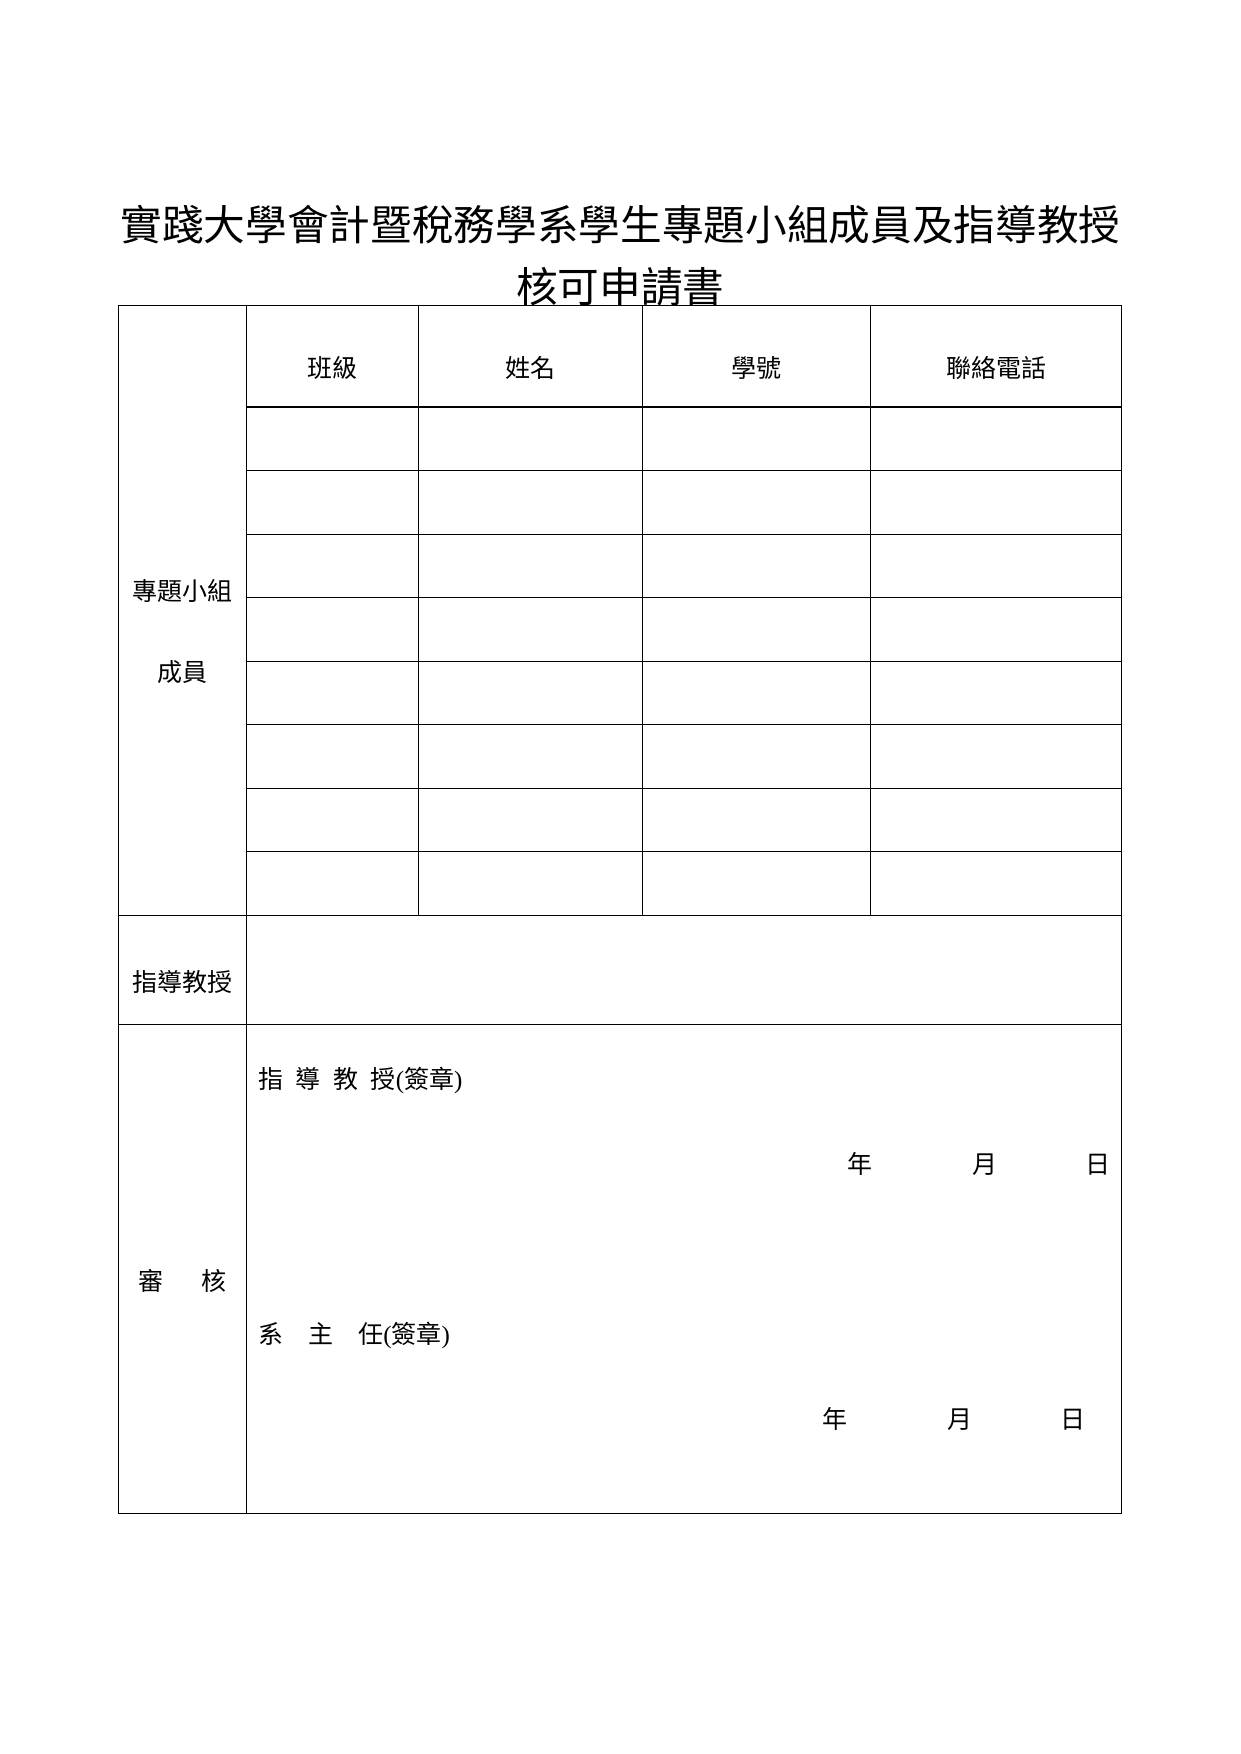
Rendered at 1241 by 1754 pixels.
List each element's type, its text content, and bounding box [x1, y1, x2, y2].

table_cell [871, 535, 1121, 597]
text 核可申請書 [118, 243, 1122, 305]
table_cell [419, 852, 642, 915]
table_cell [419, 408, 642, 470]
table_cell [871, 662, 1121, 724]
table_cell [247, 789, 418, 851]
table_cell [643, 725, 870, 788]
table_cell [247, 535, 418, 597]
table_cell 指 導 教 授(簽章) 年 月 日 系 主 任(簽章) 年 月 日 [247, 1025, 1121, 1513]
table_header 姓名 [419, 306, 642, 406]
table_cell [643, 662, 870, 724]
table_cell [643, 471, 870, 533]
table_cell [247, 408, 418, 470]
table_cell [247, 725, 418, 788]
table_cell [643, 789, 870, 851]
table_cell [871, 471, 1121, 533]
table_cell [419, 471, 642, 533]
table_header 學號 [643, 306, 870, 406]
table_cell [871, 598, 1121, 661]
table_header 聯絡電話 [871, 306, 1121, 406]
table_cell [643, 852, 870, 915]
table_cell [871, 408, 1121, 470]
table_cell [643, 535, 870, 597]
table_cell [247, 662, 418, 724]
table_cell [419, 535, 642, 597]
table_cell [871, 852, 1121, 915]
table_cell [871, 789, 1121, 851]
table_cell [247, 598, 418, 661]
table_cell [871, 725, 1121, 788]
table_cell [643, 408, 870, 470]
table_cell [247, 916, 1121, 1024]
table_cell [247, 852, 418, 915]
table_cell [419, 598, 642, 661]
table_header 專題小組 成員 [119, 306, 246, 915]
table_header 班級 [247, 306, 418, 406]
table_cell [419, 662, 642, 724]
table_cell 審 核 [119, 1025, 246, 1513]
text 實踐大學會計暨稅務學系學生專題小組成員及指導教授 [118, 180, 1122, 243]
table_cell 指導教授 [119, 916, 246, 1024]
table_cell [247, 471, 418, 533]
table_cell [643, 598, 870, 661]
table_cell [419, 725, 642, 788]
table_cell [419, 789, 642, 851]
